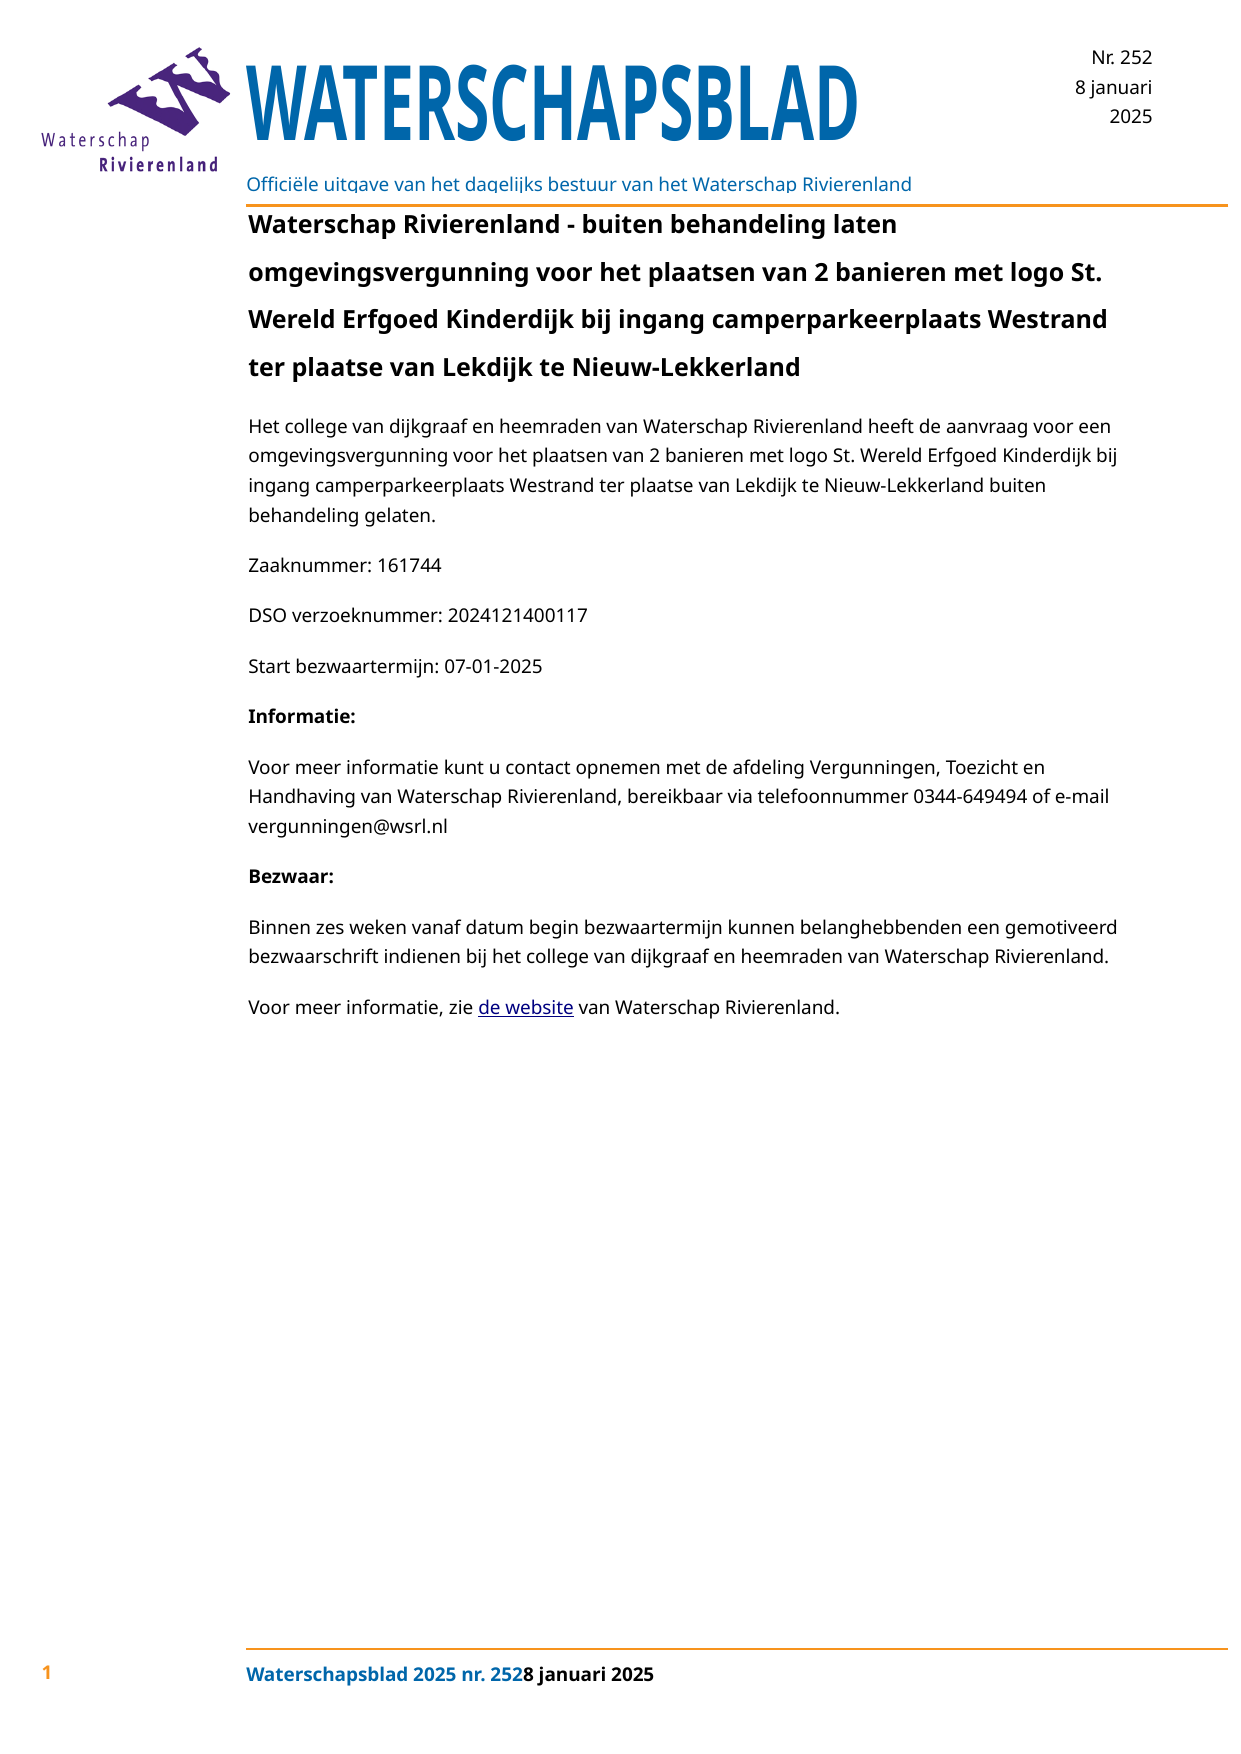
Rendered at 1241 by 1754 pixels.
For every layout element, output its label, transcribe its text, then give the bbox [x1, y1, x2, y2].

text Voor meer informatie, zie de website van Waterschap Rivierenland. [248, 994, 1152, 1020]
text Informatie: [248, 703, 1152, 729]
picture [41, 47, 231, 172]
text Bezwaar: [248, 863, 1152, 889]
text Zaaknummer: 161744 [248, 552, 1152, 578]
text Voor meer informatie kunt u contact opnemen met de afdeling Vergunningen, Toezicht en Handhaving van Waterschap Rivierenland, bereikbaar via telefoonnummer 0344-649494 of e-mail vergunningen@wsrl.nl [248, 754, 1152, 839]
text Binnen zes weken vanaf datum begin bezwaartermijn kunnen belanghebbenden een gemotiveerd bezwaarschrift indienen bij het college van dijkgraaf en heemraden van Waterschap Rivierenland. [248, 914, 1152, 969]
text Het college van dijkgraaf en heemraden van Waterschap Rivierenland heeft de aanvraag voor een omgevingsvergunning voor het plaatsen van 2 banieren met logo St. Wereld Erfgoed Kinderdijk bij ingang camperparkeerplaats Westrand ter plaatse van Lekdijk te Nieuw-Lekkerland buiten behandeling gelaten. [248, 413, 1152, 528]
text DSO verzoeknummer: 2024121400117 [248, 603, 1152, 628]
text Start bezwaartermijn: 07-01-2025 [248, 653, 1152, 679]
text Waterschap Rivierenland - buiten behandeling laten omgevingsvergunning voor het plaatsen van 2 banieren met logo St. Wereld Erfgoed Kinderdijk bij ingang camperparkeerplaats Westrand ter plaatse van Lekdijk te Nieuw-Lekkerland [248, 207, 1152, 384]
